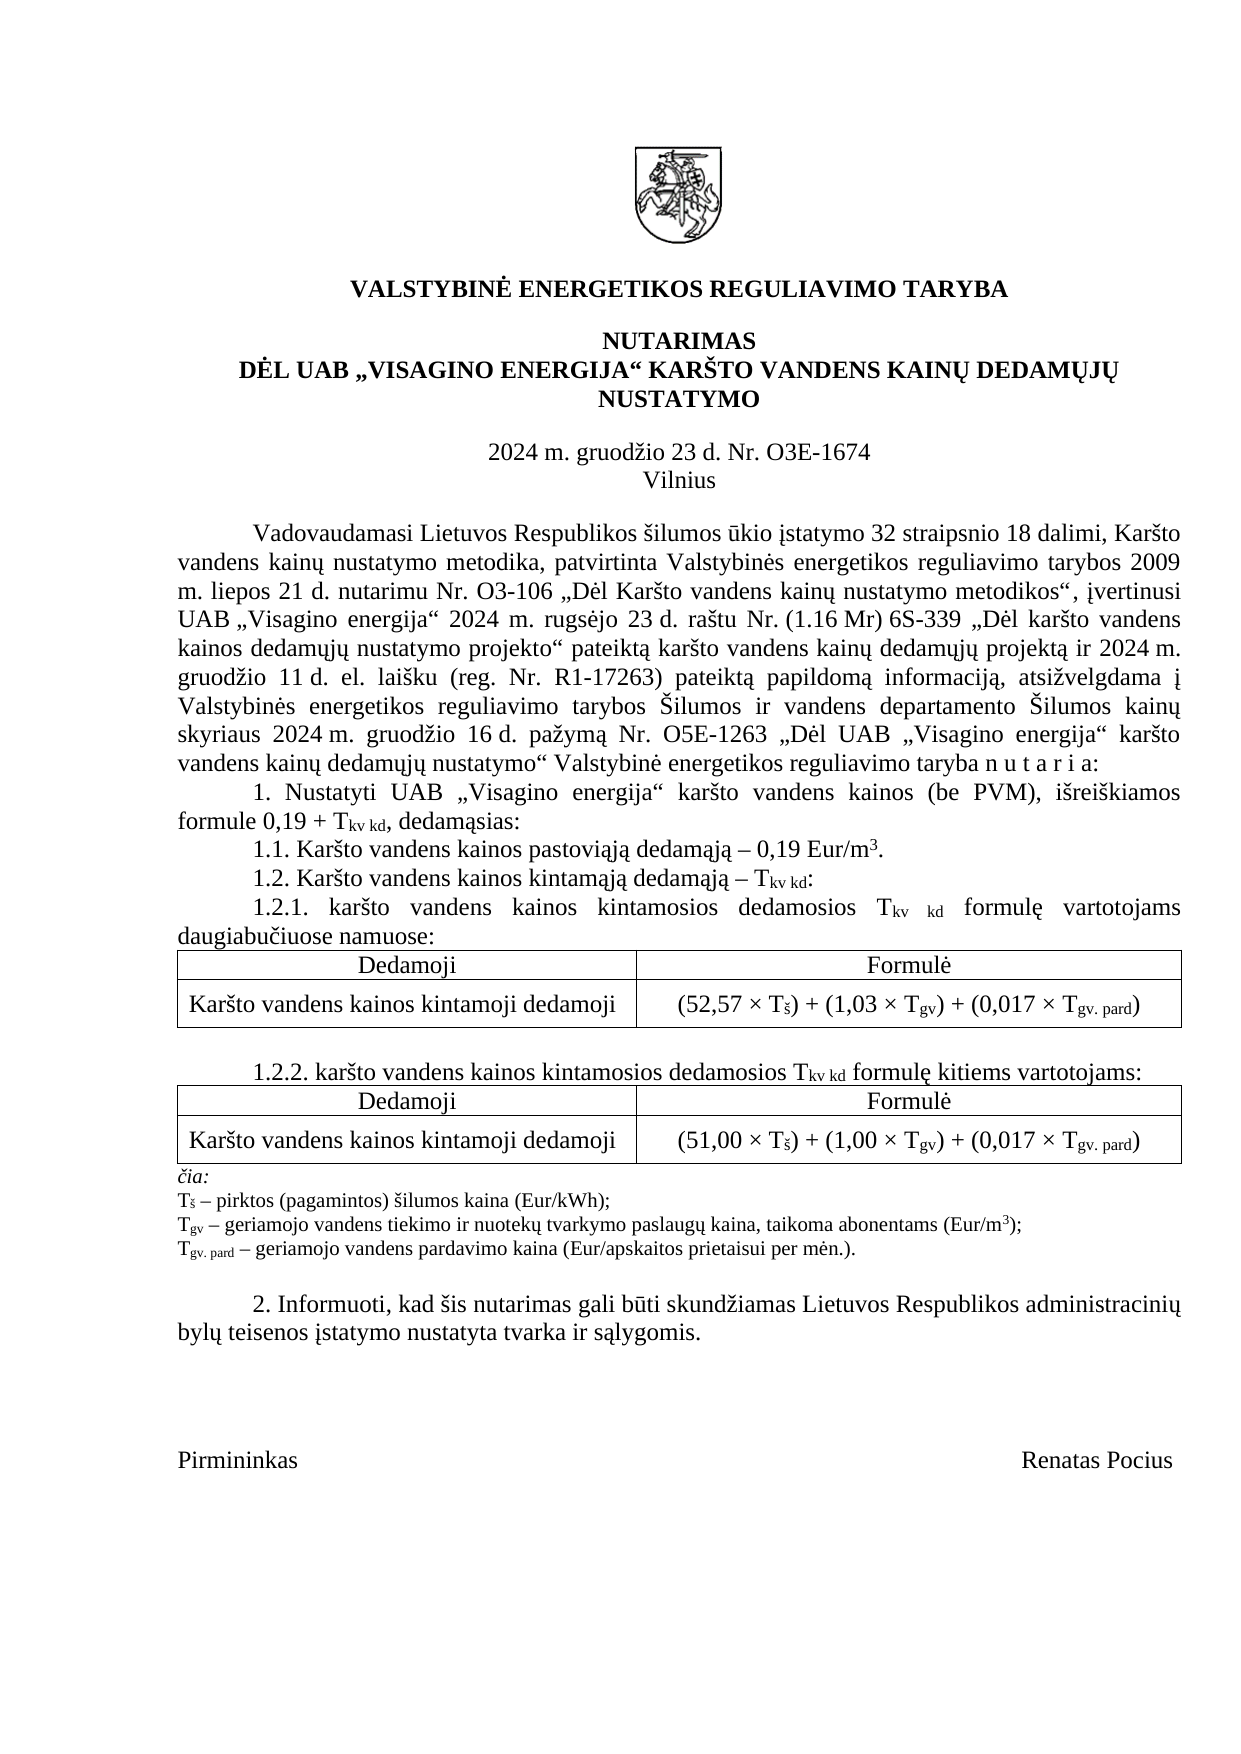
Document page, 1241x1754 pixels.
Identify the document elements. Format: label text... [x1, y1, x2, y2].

text Vadovaudamasi Lietuvos Respublikos šilumos ūkio įstatymo 32 straipsnio 18 dalimi, Karšto vandens kainų nustatymo metodika, patvirtinta Valstybinės energetikos reguliavimo tarybos 2009 m. liepos 21 d. nutarimu Nr. O3-106 „Dėl Karšto vandens kainų nustatymo metodikos“, įvertinusi UAB „Visagino energija“ 2024 m. rugsėjo 23 d. raštu Nr. (1.16 Mr) 6S‑339 „Dėl karšto vandens kainos dedamųjų nustatymo projekto“ pateiktą karšto vandens kainų dedamųjų projektą ir 2024 m. gruodžio 11 d. el. laišku (reg. Nr. R1-17263) pateiktą papildomą informaciją, atsižvelgdama į Valstybinės energetikos reguliavimo tarybos Šilumos ir vandens departamento Šilumos kainų skyriaus 2024 m. gruodžio 16 d. pažymą Nr. O5E-1263 „Dėl UAB „Visagino energija“ karšto vandens kainų dedamųjų nustatymo“ Valstybinė energetikos reguliavimo taryba n u t a r i a: [177, 518, 1181, 777]
text 1.1. Karšto vandens kainos pastoviąją dedamąją – 0,19 Eur/m3. [177, 834, 1181, 863]
text Tš – pirktos (pagamintos) šilumos kaina (Eur/kWh); [177, 1188, 1181, 1212]
text DĖL UAB „Visagino energija“ KARŠTO VANDENS KAINŲ DEDAMŲJŲ NUSTATYMO [177, 355, 1181, 413]
table_cell Karšto vandens kainos kintamoji dedamoji [178, 980, 636, 1027]
text Tgv. pard – geriamojo vandens pardavimo kaina (Eur/apskaitos prietaisui per mėn.). [177, 1236, 1181, 1260]
table_header Formulė [637, 1086, 1181, 1115]
text Vilnius [177, 466, 1181, 494]
text 1. Nustatyti UAB „Visagino energija“ karšto vandens kainos (be PVM), išreiškiamos formule 0,19 + Tkv kd, dedamąsias: [177, 777, 1181, 834]
text 2. Informuoti, kad šis nutarimas gali būti skundžiamas Lietuvos Respublikos administracinių bylų teisenos įstatymo nustatyta tvarka ir sąlygomis. [177, 1289, 1181, 1346]
table_header Formulė [637, 951, 1181, 979]
text Pirmininkas Renatas Pocius [177, 1445, 1181, 1474]
table_cell (52,57 × Tš) + (1,03 × Tgv) + (0,017 × Tgv. pard) [637, 980, 1181, 1027]
table_cell Karšto vandens kainos kintamoji dedamoji [178, 1116, 636, 1163]
text 1.2.2. karšto vandens kainos kintamosios dedamosios Tkv kd formulę kitiems vartotojams: [177, 1057, 1181, 1085]
text 1.2.1. karšto vandens kainos kintamosios dedamosios Tkv kd formulę vartotojams daugiabučiuose namuose: [177, 892, 1181, 949]
table_header Dedamoji [178, 951, 636, 979]
text VALSTYBINĖ ENERGETIKOS REGULIAVIMO TARYBA [177, 274, 1181, 302]
text čia: [177, 1164, 1181, 1188]
table_header Dedamoji [178, 1086, 636, 1115]
text 2024 m. gruodžio 23 d. Nr. O3E-1674 [177, 437, 1181, 466]
text 1.2. Karšto vandens kainos kintamąją dedamąją – Tkv kd: [177, 863, 1181, 892]
text Tgv – geriamojo vandens tiekimo ir nuotekų tvarkymo paslaugų kaina, taikoma abonentams (Eur/m3); [177, 1212, 1181, 1236]
text NUTARIMAS [177, 326, 1181, 355]
table_cell (51,00 × Tš) + (1,00 × Tgv) + (0,017 × Tgv. pard) [637, 1116, 1181, 1163]
